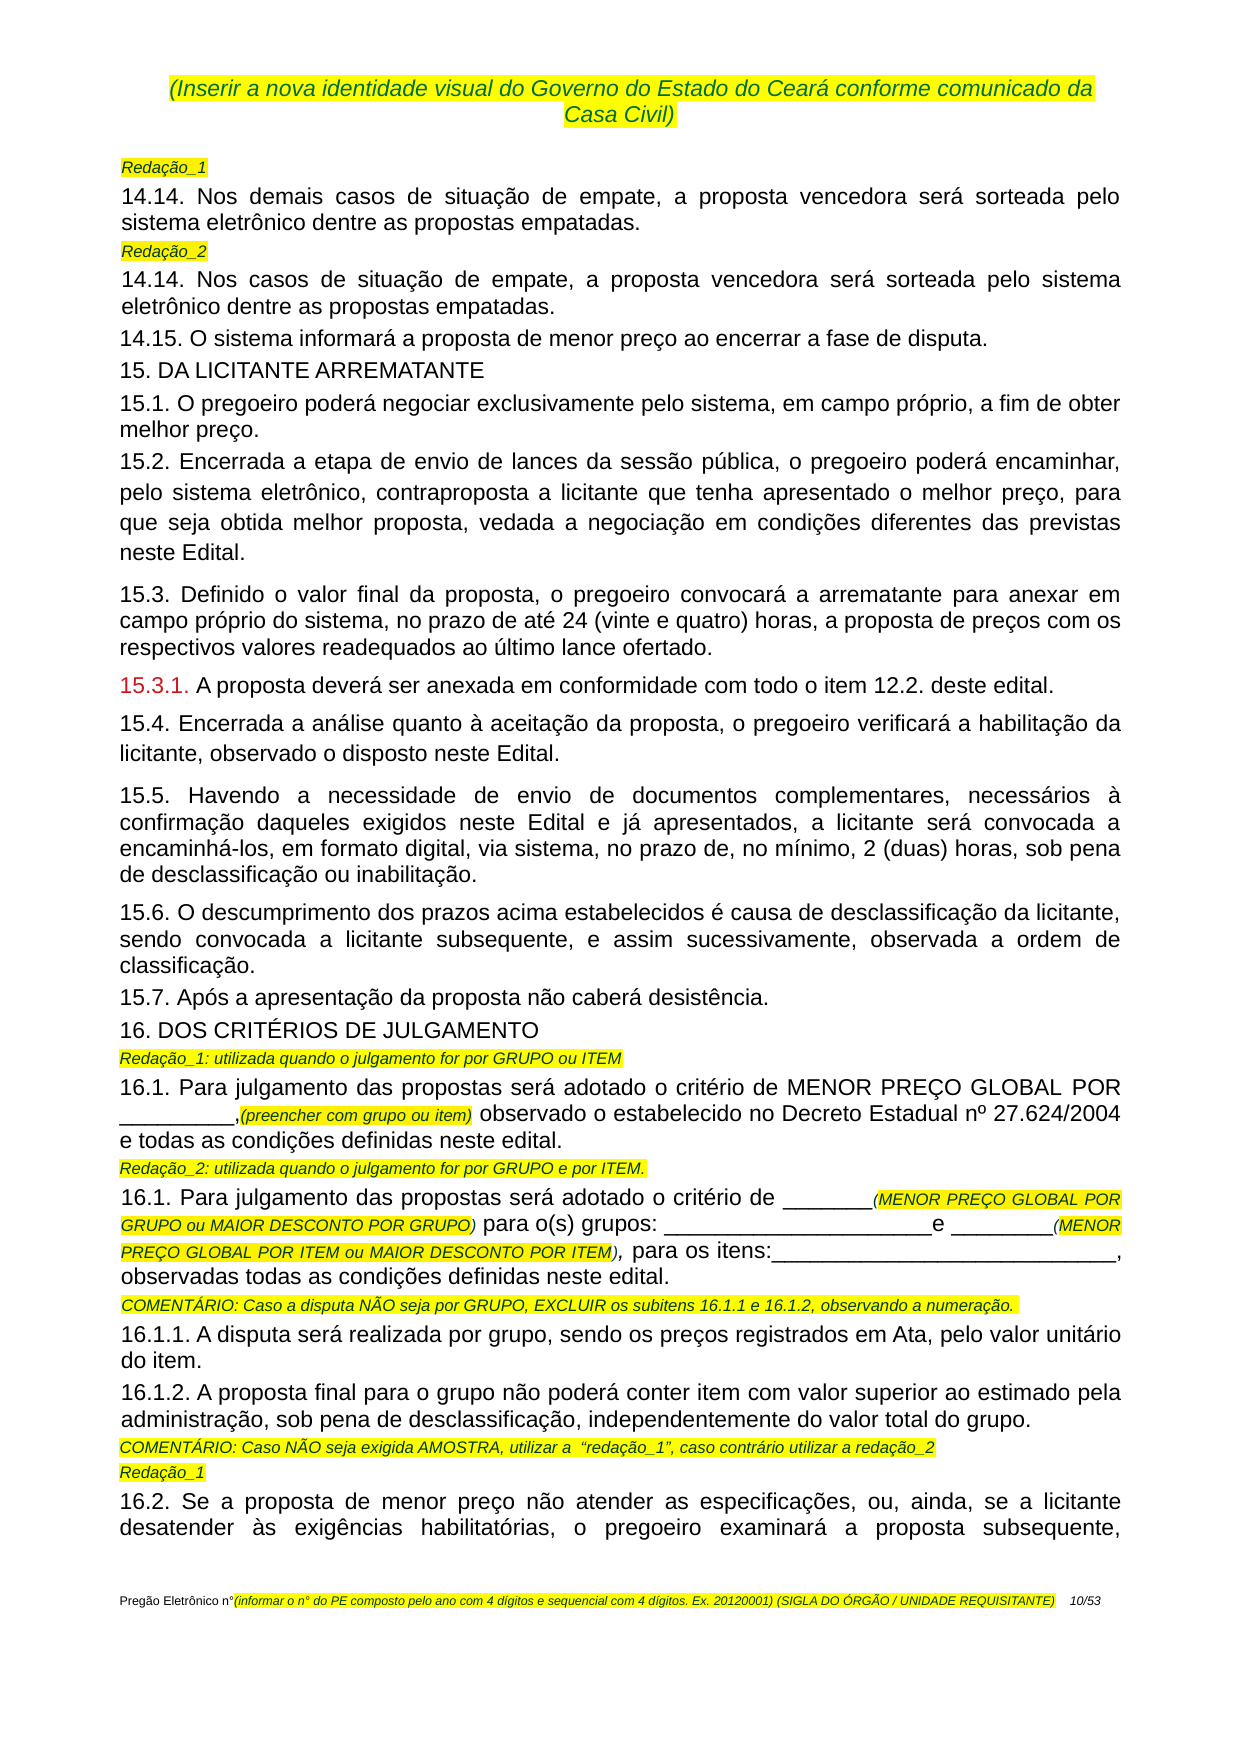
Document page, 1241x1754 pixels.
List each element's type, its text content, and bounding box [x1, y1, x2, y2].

text 14.14. Nos casos de situação de empate, a proposta vencedora será sorteada pelo sistema eletrônico dentre as propostas empatadas. [121, 266, 1121, 319]
text Redação_1: utilizada quando o julgamento for por GRUPO ou ITEM [119, 1049, 1121, 1068]
text 16. DOS CRITÉRIOS DE JULGAMENTO [119, 1017, 1121, 1043]
text 16.1.2. A proposta final para o grupo não poderá conter item com valor superior ao estimado pela administração, sob pena de desclassificação, independentemente do valor total do grupo. [121, 1379, 1122, 1432]
text Redação_1 [119, 1463, 1121, 1482]
text 16.2. Se a proposta de menor preço não atender as especificações, ou, ainda, se a licitante desatender às exigências habilitatórias, o pregoeiro examinará a proposta subsequente, [119, 1488, 1121, 1541]
text Redação_2 [121, 241, 1121, 261]
text Redação_2: utilizada quando o julgamento for por GRUPO e por ITEM. [119, 1159, 1121, 1178]
text 15.6. O descumprimento dos prazos acima estabelecidos é causa de desclassificação da licitante, sendo convocada a licitante subsequente, e assim sucessivamente, observada a ordem de classificação. [119, 899, 1121, 978]
text 16.1. Para julgamento das propostas será adotado o critério de MENOR PREÇO GLOBAL POR _________,(preencher com grupo ou item) observado o estabelecido no Decreto Estadual nº 27.624/2004 e todas as condições definidas neste edital. [119, 1074, 1121, 1153]
text 16.1.1. A disputa será realizada por grupo, sendo os preços registrados em Ata, pelo valor unitário do item. [121, 1321, 1122, 1373]
text 15. DA LICITANTE ARREMATANTE [119, 357, 1121, 384]
text 15.3. Definido o valor final da proposta, o pregoeiro convocará a arrematante para anexar em campo próprio do sistema, no prazo de até 24 (vinte e quatro) horas, a proposta de preços com os respectivos valores readequados ao último lance ofertado. [119, 581, 1121, 660]
text 14.15. O sistema informará a proposta de menor preço ao encerrar a fase de disputa. [119, 325, 1121, 351]
text 15.1. O pregoeiro poderá negociar exclusivamente pelo sistema, em campo próprio, a fim de obter melhor preço. [119, 390, 1121, 442]
text COMENTÁRIO: Caso NÃO seja exigida AMOSTRA, utilizar a “redação_1”, caso contrário utilizar a redação_2 [119, 1438, 1121, 1457]
list 15.5. Havendo a necessidade de envio de documentos complementares, necessários à confirmação daqueles exigidos neste Edital e já apresentados, a licitante será convocada a encaminhá-los, em formato digital, via sistema, no prazo de, no mínimo, 2 (duas) horas, sob pena de desclassificação ou inabilitação. [119, 782, 1121, 887]
text 15.3.1. A proposta deverá ser anexada em conformidade com todo o item 12.2. deste edital. [119, 672, 1121, 698]
text COMENTÁRIO: Caso a disputa NÃO seja por GRUPO, EXCLUIR os subitens 16.1.1 e 16.1.2, observando a numeração. [121, 1295, 1121, 1314]
list 15.2. Encerrada a etapa de envio de lances da sessão pública, o pregoeiro poderá encaminhar, pelo sistema eletrônico, contraproposta a licitante que tenha apresentado o melhor preço, para que seja obtida melhor proposta, vedada a negociação em condições diferentes das previstas neste Edital. [119, 448, 1121, 565]
text 15.7. Após a apresentação da proposta não caberá desistência. [119, 984, 1121, 1011]
text Redação_1 [121, 158, 1121, 177]
list 15.4. Encerrada a análise quanto à aceitação da proposta, o pregoeiro verificará a habilitação da licitante, observado o disposto neste Edital. [119, 710, 1123, 766]
text 14.14. Nos demais casos de situação de empate, a proposta vencedora será sorteada pelo sistema eletrônico dentre as propostas empatadas. [121, 183, 1121, 235]
text 16.1. Para julgamento das propostas será adotado o critério de _______(MENOR PREÇO GLOBAL POR GRUPO ou MAIOR DESCONTO POR GRUPO) para o(s) grupos: _____________________e ________(MENOR PREÇO GLOBAL POR ITEM ou MAIOR DESCONTO POR ITEM), para os itens:___________________________, observadas todas as condições definidas neste edital. [121, 1184, 1122, 1289]
